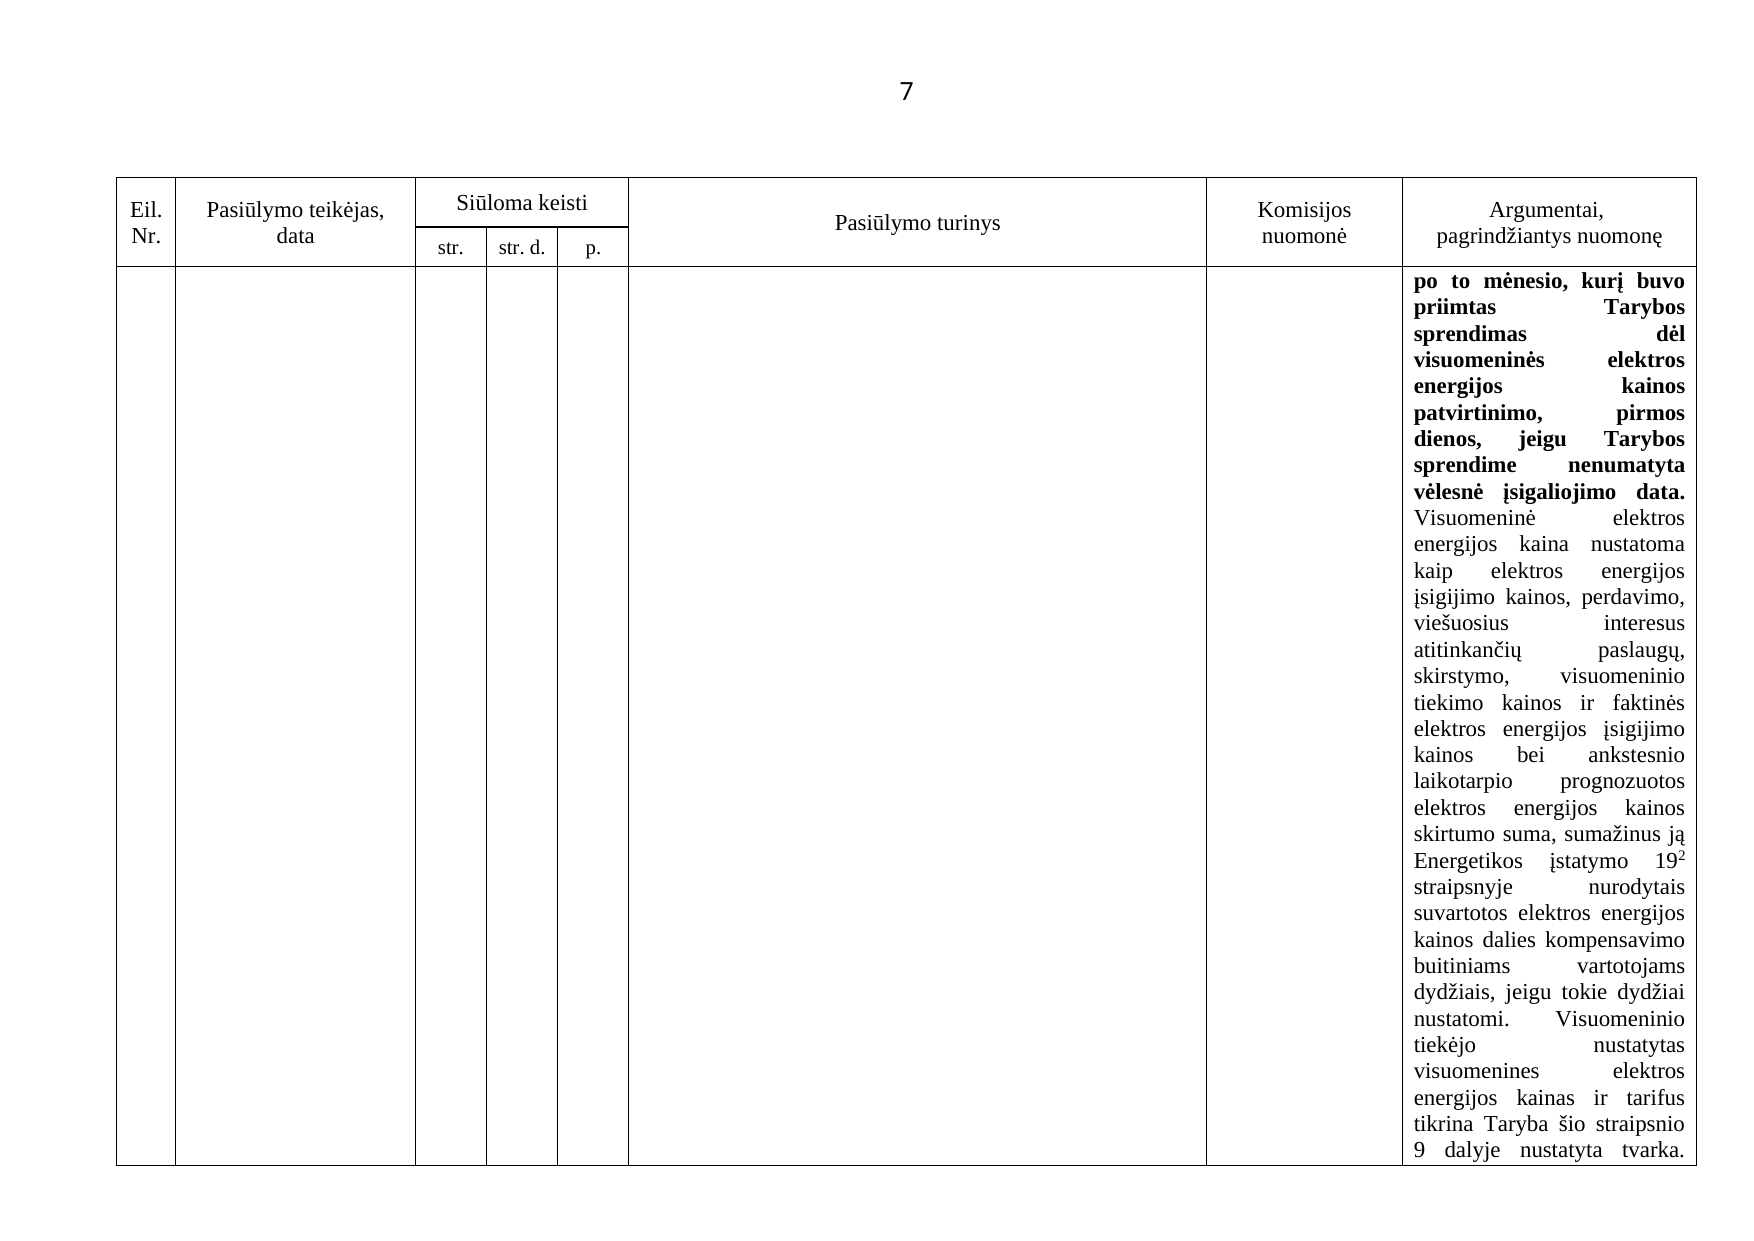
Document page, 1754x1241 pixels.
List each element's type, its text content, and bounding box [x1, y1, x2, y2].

table_header Eil. Nr. [117, 178, 175, 266]
table_cell p. [558, 228, 628, 266]
table_cell [117, 267, 175, 1165]
table_cell str. d. [487, 228, 557, 266]
table_header Siūloma keisti [416, 178, 628, 226]
table_cell [176, 267, 415, 1165]
table_cell [558, 267, 628, 1165]
table_header Pasiūlymo teikėjas, data [176, 178, 415, 266]
table_cell po to mėnesio, kurį buvo priimtas Tarybos sprendimas dėl visuomeninės elektros energijos kainos patvirtinimo, pirmos dienos, jeigu Tarybos sprendime nenumatyta vėlesnė įsigaliojimo data. Visuomeninė elektros energijos kaina nustatoma kaip elektros energijos įsigijimo kainos, perdavimo, viešuosius interesus atitinkančių paslaugų, skirstymo, visuomeninio tiekimo kainos ir faktinės elektros energijos įsigijimo kainos bei ankstesnio laikotarpio prognozuotos elektros energijos kainos skirtumo suma, sumažinus ją Energetikos įstatymo 192 straipsnyje nurodytais suvartotos elektros energijos kainos dalies kompensavimo buitiniams vartotojams dydžiais, jeigu tokie dydžiai nustatomi. Visuomeninio tiekėjo nustatytas visuomenines elektros energijos kainas ir tarifus tikrina Taryba šio straipsnio 9 dalyje nustatyta tvarka. [1403, 267, 1696, 1165]
table_cell str. [416, 228, 486, 266]
table_cell [416, 267, 486, 1165]
table_cell [1207, 267, 1402, 1165]
table_header Komisijos nuomonė [1207, 178, 1402, 266]
table_header Pasiūlymo turinys [629, 178, 1206, 266]
table_cell [629, 267, 1206, 1165]
table_cell [487, 267, 557, 1165]
table_header Argumentai, pagrindžiantys nuomonę [1403, 178, 1696, 266]
